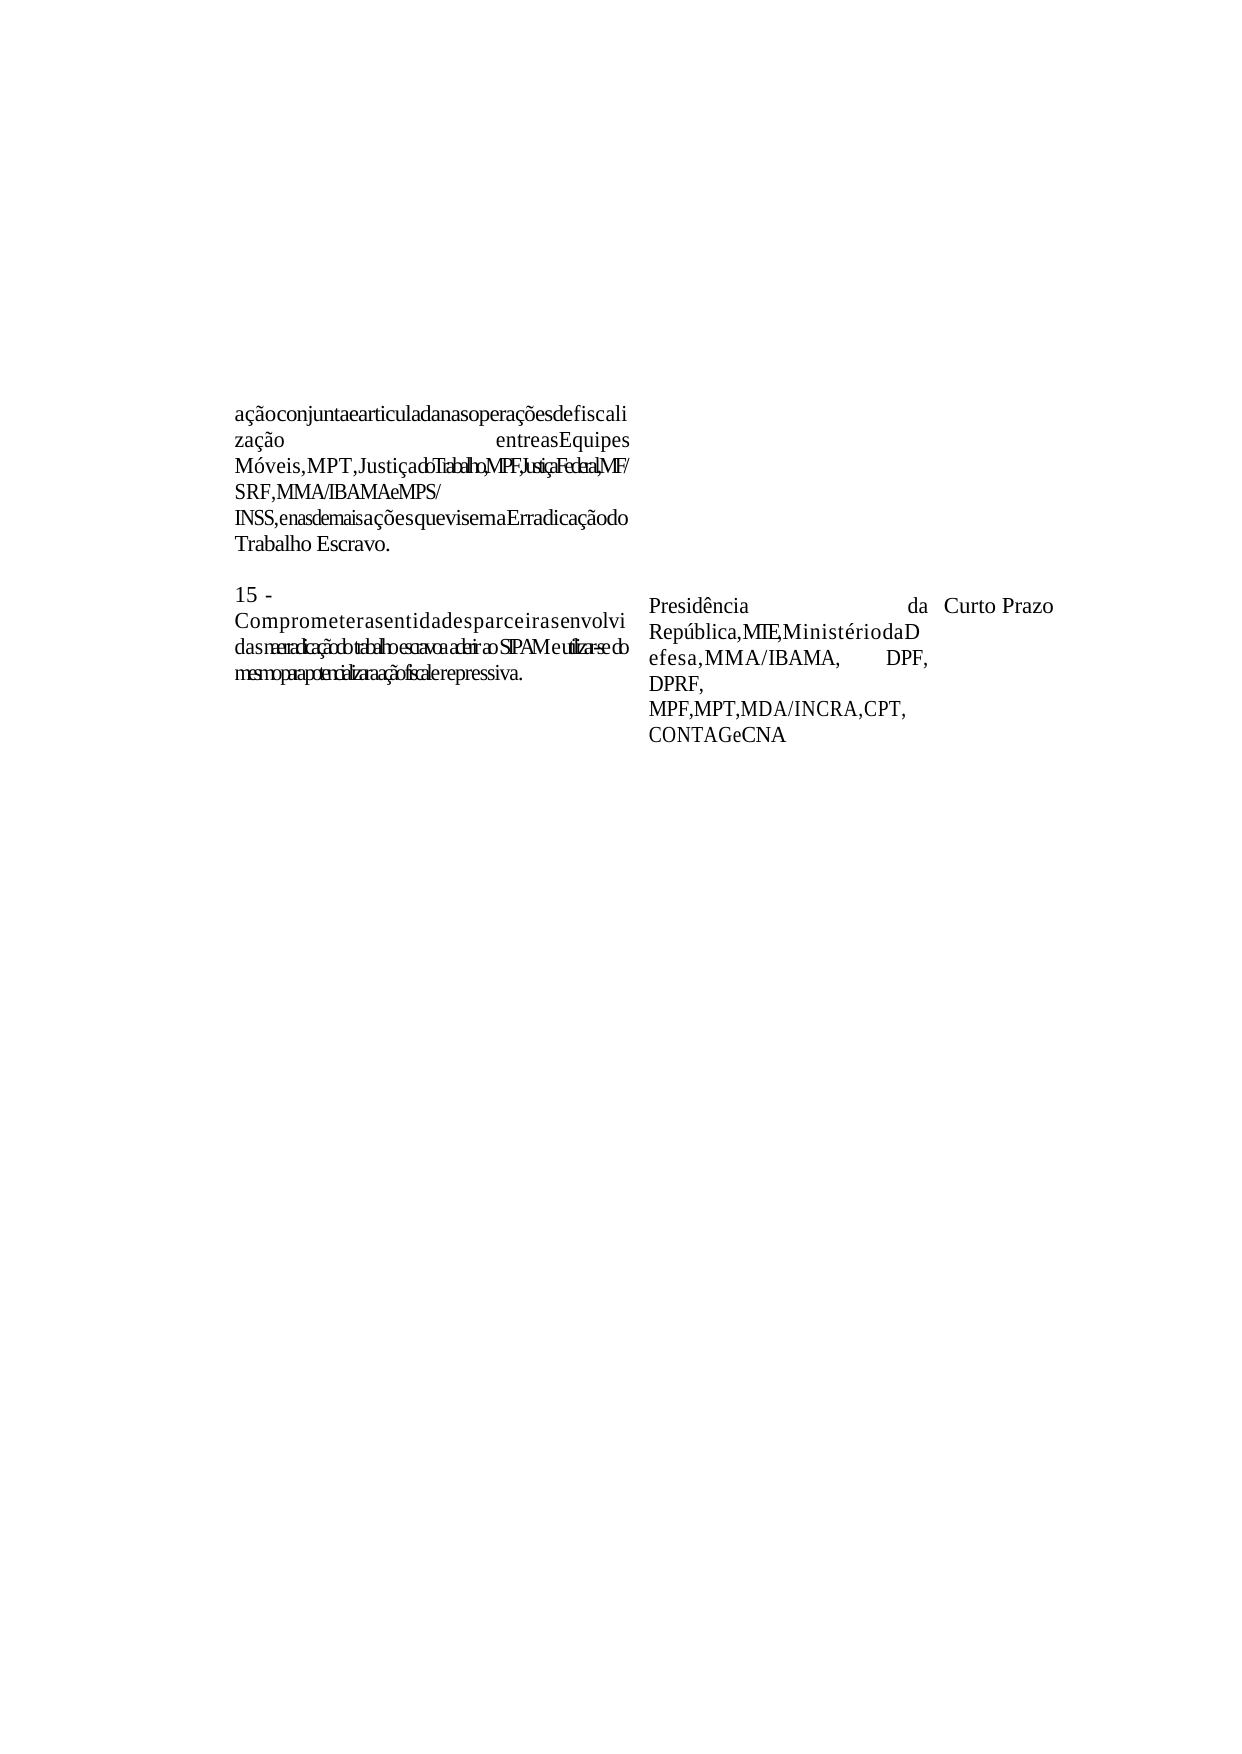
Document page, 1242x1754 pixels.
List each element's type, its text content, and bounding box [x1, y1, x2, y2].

list -Comprometerasentidadesparceirasenvolvidasnaerradicaçãodotrabalhoescravoa aderir ao SIPAM e utilizar-se do mesmo para potencializar a ação fiscal erepressiva. [234, 582, 630, 686]
text Presidência da República,MTE,MinistériodaDefesa,MMA/IBAMA, DPF, DPRF, MPF,MPT,MDA/INCRA,CPT, CONTAGeCNA [648, 593, 928, 748]
text açãoconjuntaearticuladanasoperaçõesdefiscalização entreasEquipes Móveis,MPT,JustiçadoTrabalho,MPF,JustiçaFederal,MF/SRF,MMA/IBAMAeMPS/INSS,enasdemaisaçõesquevisemaErradicaçãodoTrabalho Escravo. [234, 401, 630, 556]
text Curto Prazo [944, 592, 1219, 619]
